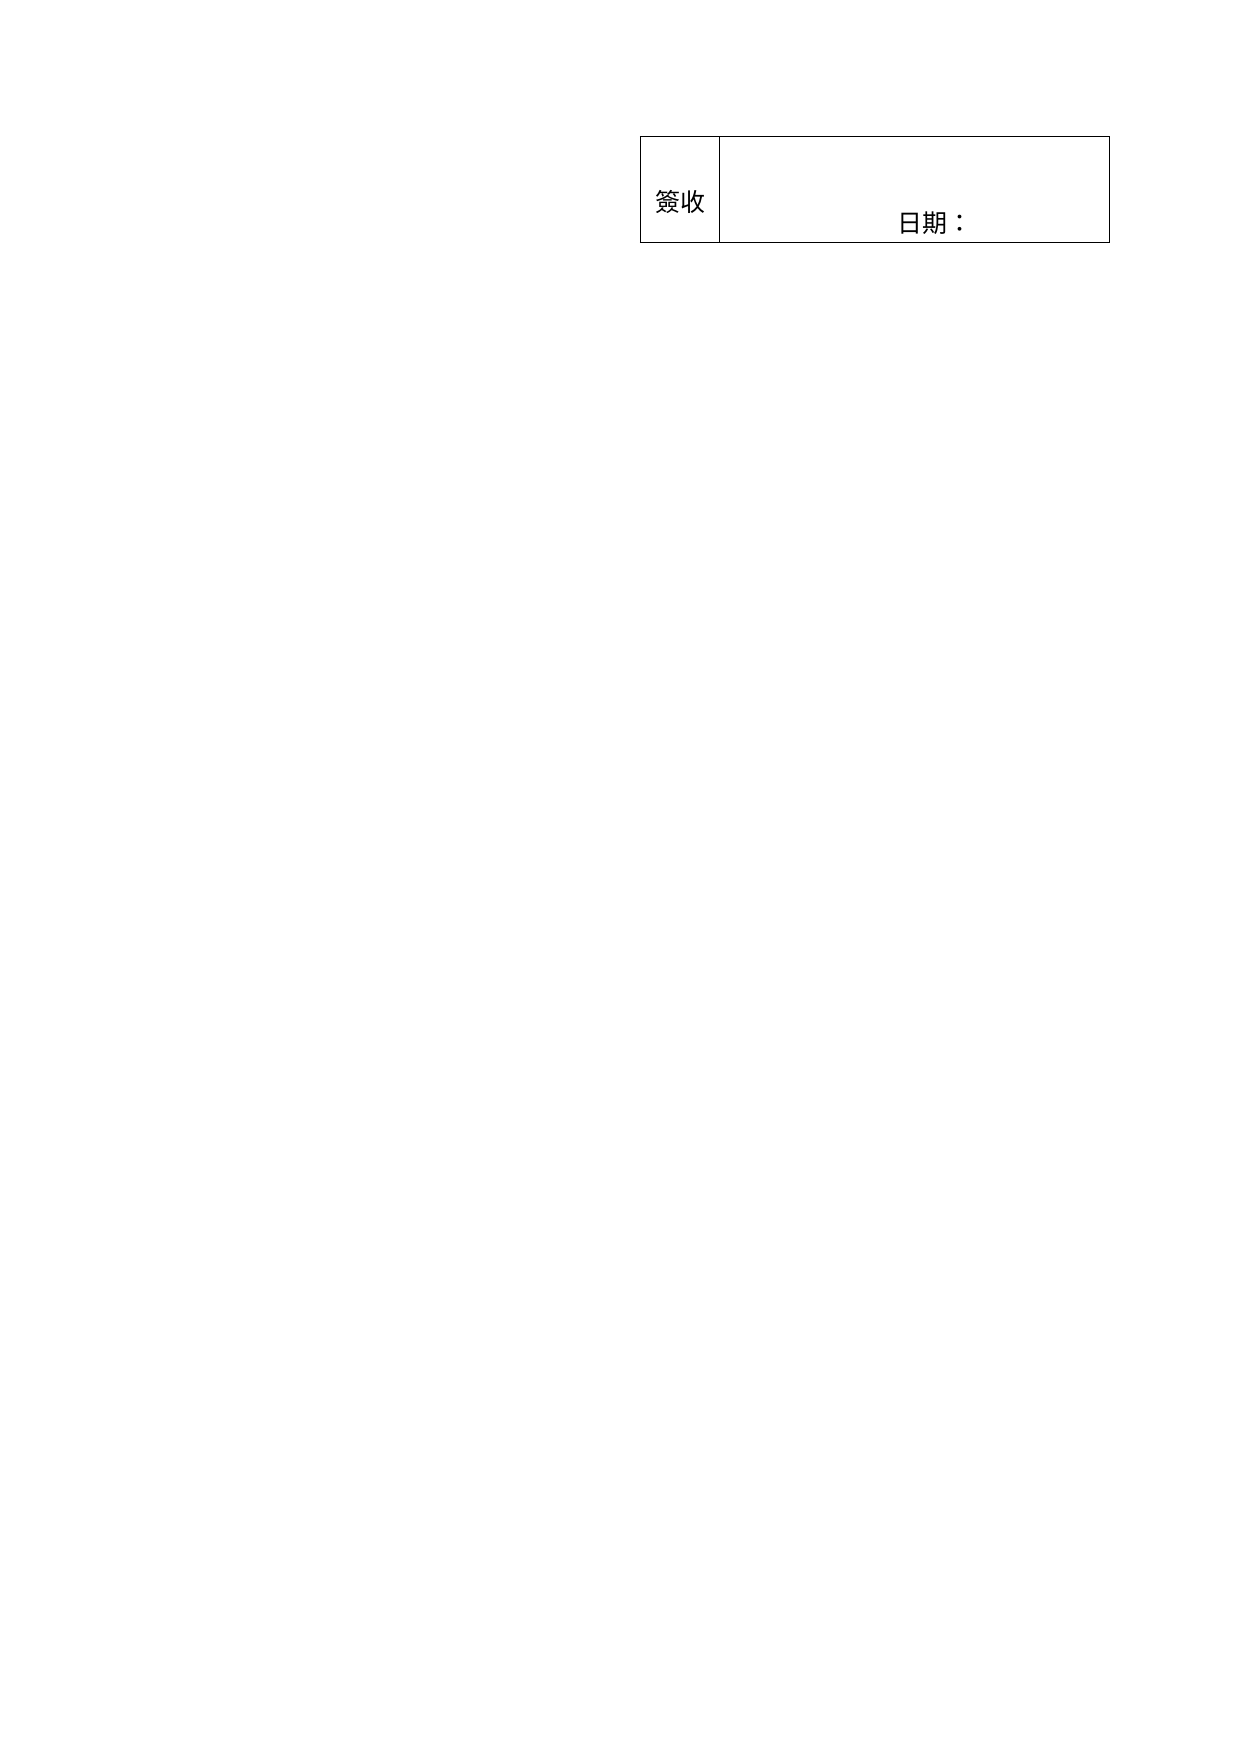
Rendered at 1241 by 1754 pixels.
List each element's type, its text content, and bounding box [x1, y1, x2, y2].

table_header 簽收 [641, 137, 719, 242]
table_header 日期： [720, 137, 1109, 242]
